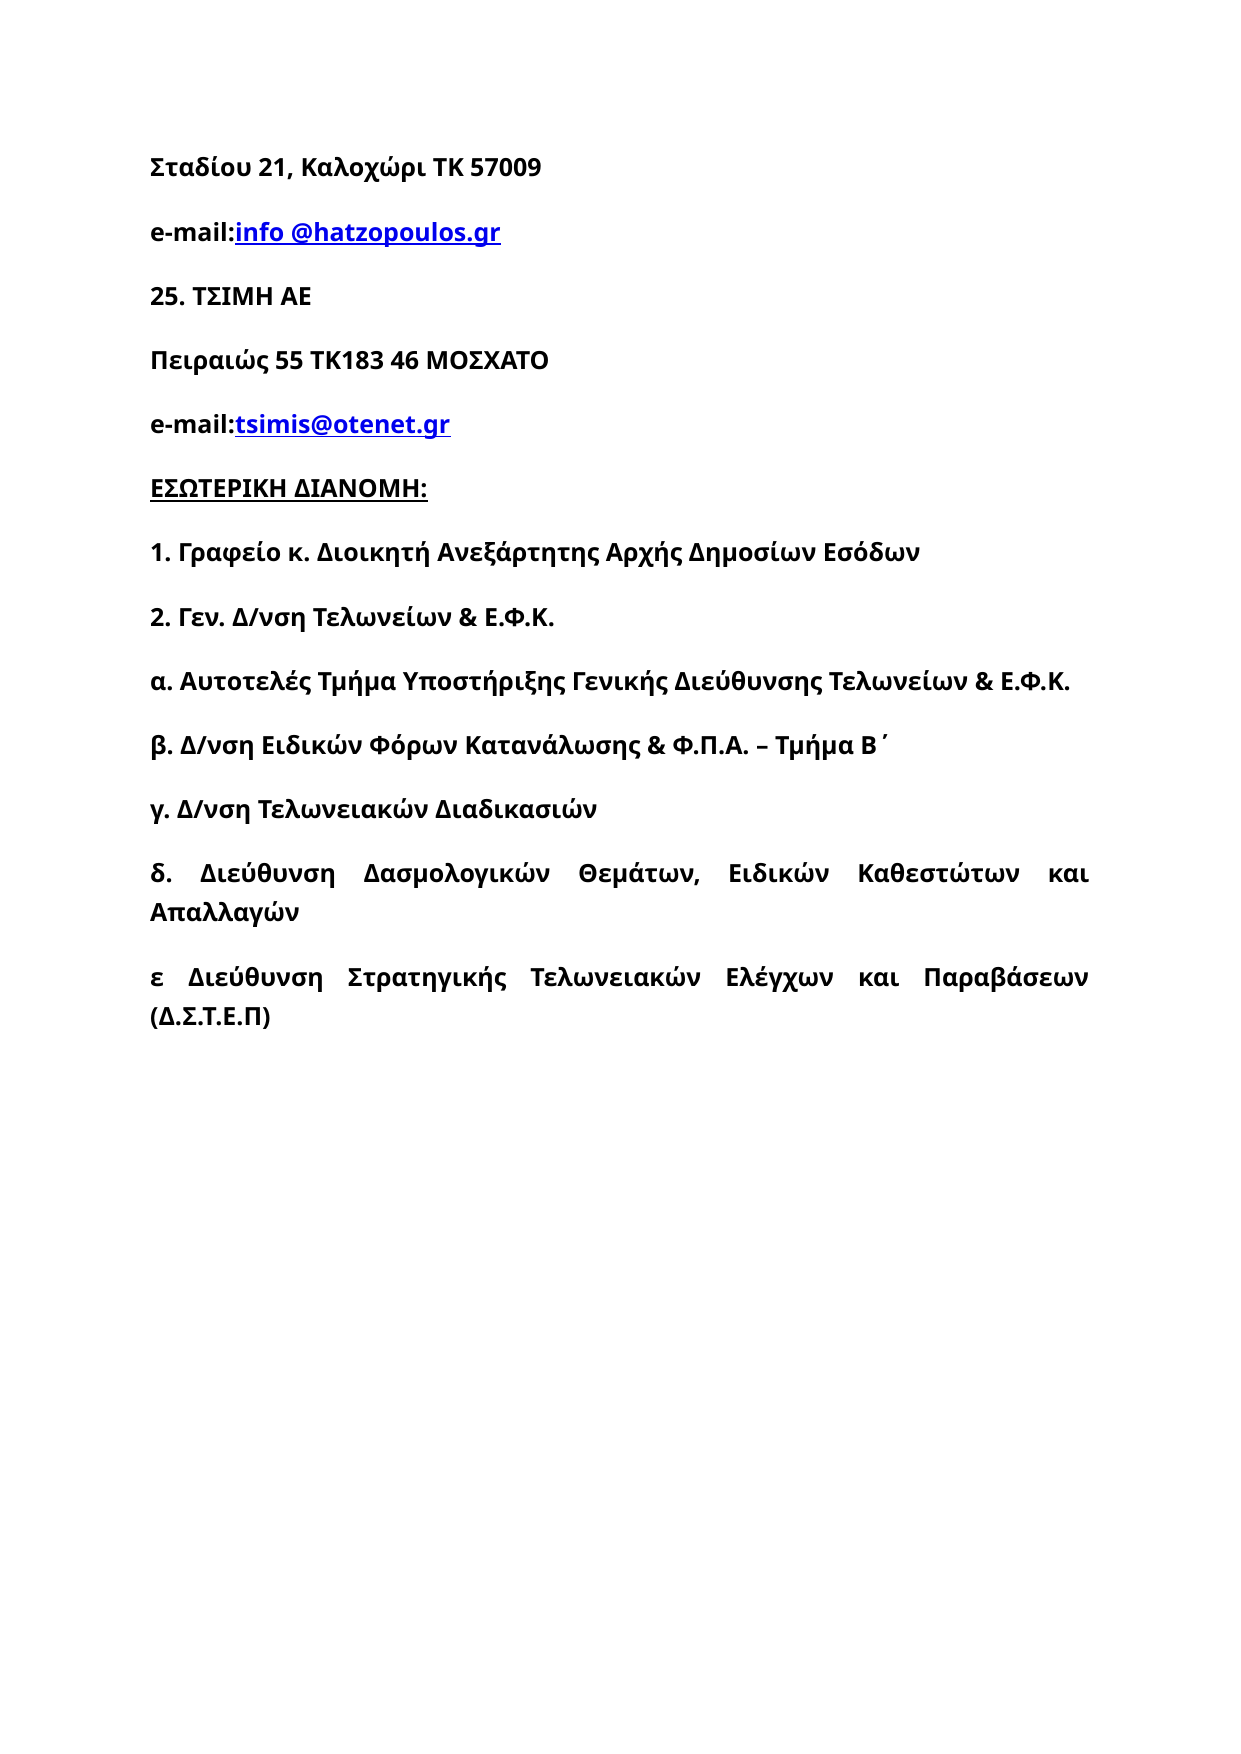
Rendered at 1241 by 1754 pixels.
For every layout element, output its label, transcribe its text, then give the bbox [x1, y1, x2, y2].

text δ. Διεύθυνση Δασμολογικών Θεμάτων, Ειδικών Καθεστώτων και Απαλλαγών [150, 856, 1090, 929]
text Σταδίου 21, Καλοχώρι ΤΚ 57009 [150, 150, 1090, 184]
text γ. Δ/νση Τελωνειακών Διαδικασιών [150, 792, 1090, 826]
text 2. Γεν. Δ/νση Τελωνείων & Ε.Φ.Κ. [150, 599, 1090, 633]
text e-mail:tsimis@otenet.gr [150, 407, 1090, 441]
text Πειραιώς 55 ΤΚ183 46 ΜΟΣΧΑΤΟ [150, 342, 1090, 377]
text α. Αυτοτελές Τμήμα Υποστήριξης Γενικής Διεύθυνσης Τελωνείων & Ε.Φ.Κ. [150, 663, 1090, 697]
text ε Διεύθυνση Στρατηγικής Τελωνειακών Ελέγχων και Παραβάσεων (Δ.Σ.Τ.Ε.Π) [150, 959, 1090, 1032]
text 1. Γραφείο κ. Διοικητή Ανεξάρτητης Αρχής Δημοσίων Εσόδων [150, 535, 1090, 569]
text β. Δ/νση Ειδικών Φόρων Κατανάλωσης & Φ.Π.Α. – Τμήμα Β΄ [150, 727, 1090, 762]
text e-mail:info @hatzopoulos.gr [150, 214, 1090, 248]
text 25. ΤΣΙΜΗ ΑΕ [150, 278, 1090, 312]
text ΕΣΩΤΕΡΙΚΗ ΔΙΑΝΟΜΗ: [150, 471, 1090, 505]
